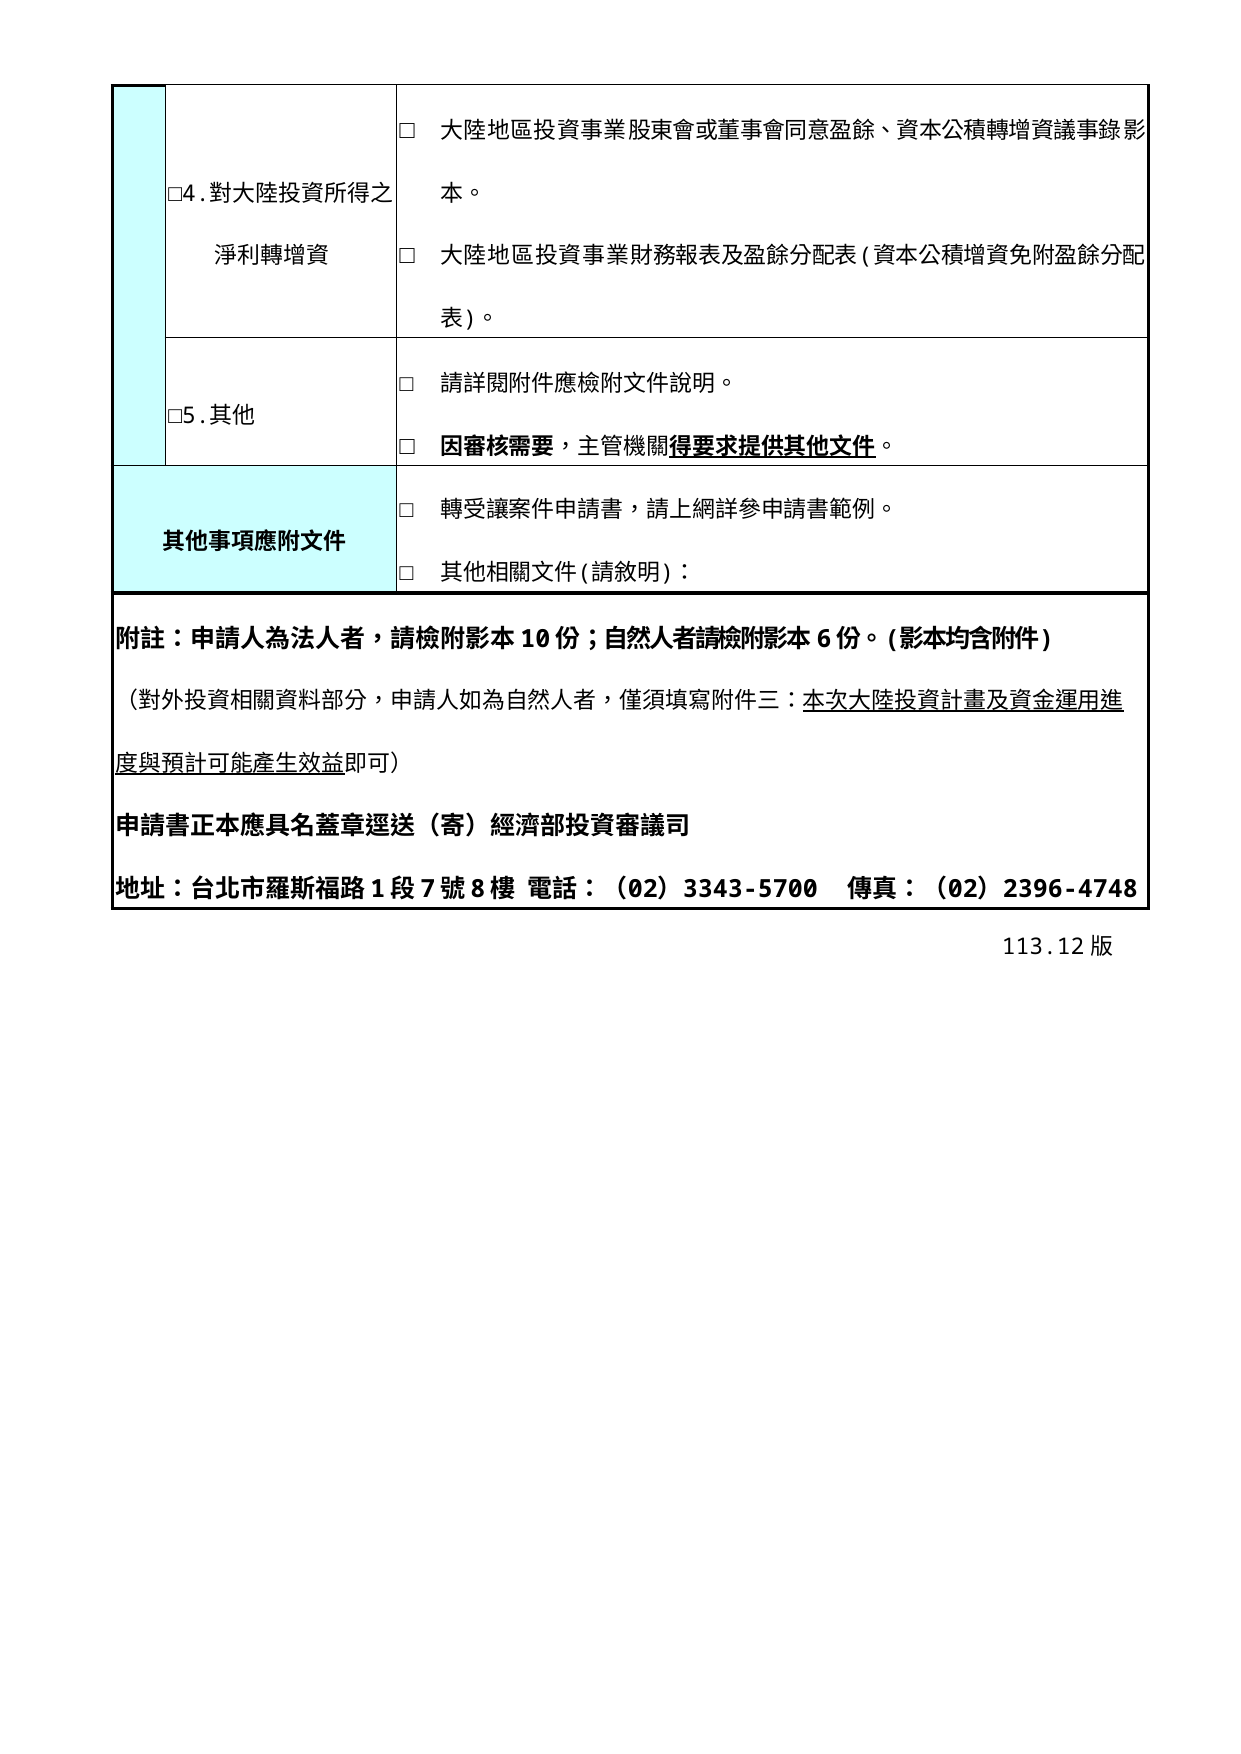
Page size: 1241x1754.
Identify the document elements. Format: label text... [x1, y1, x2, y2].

table_cell 大陸地區投資事業股東會或董事會同意盈餘、資本公積轉增資議事錄影本。 大陸地區投資事業財務報表及盈餘分配表(資本公積增資免附盈餘分配表)。 [397, 85, 1147, 337]
table_cell 請詳閱附件應檢附文件說明。 因審核需要，主管機關得要求提供其他文件。 [397, 338, 1147, 465]
table_cell 轉受讓案件申請書，請上網詳參申請書範例。 其他相關文件(請敘明)： [397, 466, 1147, 591]
table_cell □5.其他 [166, 338, 396, 465]
table_cell 其他事項應附文件 [114, 466, 396, 591]
table_cell □4.對大陸投資所得之淨利轉增資 [166, 85, 396, 337]
table_cell [114, 87, 165, 465]
table_cell 附註：申請人為法人者，請檢附影本10份；自然人者請檢附影本6份。(影本均含附件) （對外投資相關資料部分，申請人如為自然人者，僅須填寫附件三：本次大陸投資計畫及資金運用進度與預計可能產生效益即可） 申請書正本應具名蓋章逕送（寄）經濟部投資審議司 地址：台北市羅斯福路1段7號8樓 電話：（02）3343-5700 傳真：（02）2396-4748 [114, 595, 1147, 907]
